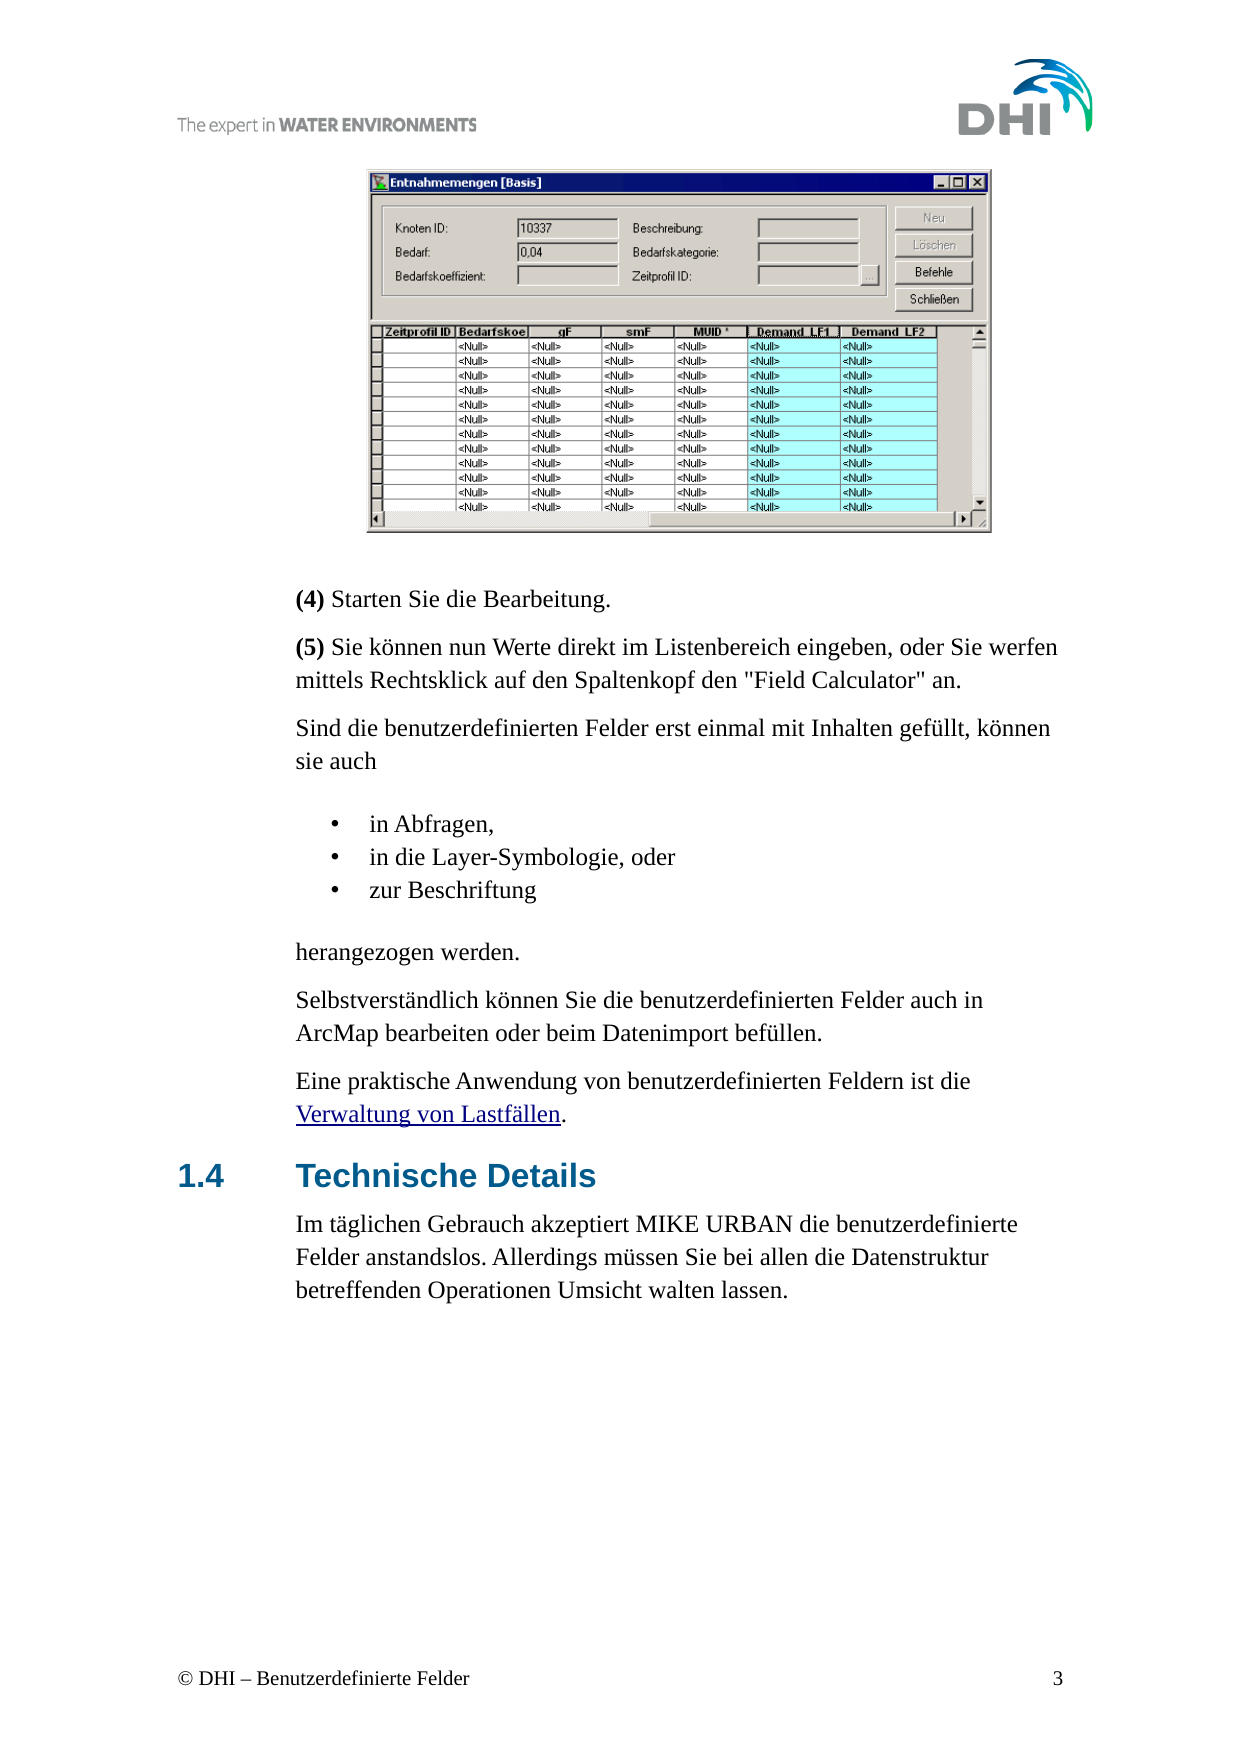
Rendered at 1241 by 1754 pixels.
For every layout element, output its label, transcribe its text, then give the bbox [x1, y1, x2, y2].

text Selbstverständlich können Sie die benutzerdefinierten Felder auch in ArcMap bearbeiten oder beim Datenimport befüllen. [295, 985, 1063, 1047]
picture [958, 59, 1093, 135]
text Eine praktische Anwendung von benutzerdefinierten Feldern ist die Verwaltung von Lastfällen. [295, 1066, 1063, 1128]
text herangezogen werden. [295, 937, 1063, 966]
subtitle Technische Details [177, 1156, 1063, 1194]
text Sind die benutzerdefinierten Felder erst einmal mit Inhalten gefüllt, können sie auch [295, 713, 1063, 775]
text Im täglichen Gebrauch akzeptiert MIKE URBAN die benutzerdefinierte Felder anstandslos. Allerdings müssen Sie bei allen die Datenstruktur betreffenden Operationen Umsicht walten lassen. [295, 1209, 1063, 1304]
list in Abfragen, [339, 809, 1063, 837]
picture [366, 169, 992, 533]
text (4) Starten Sie die Bearbeitung. [295, 584, 1063, 613]
list in die Layer-Symbologie, oder [339, 842, 1063, 871]
picture [177, 117, 477, 135]
list zur Beschriftung [339, 875, 1063, 903]
text (5) Sie können nun Werte direkt im Listenbereich eingeben, oder Sie werfen mittels Rechtsklick auf den Spaltenkopf den "Field Calculator" an. [295, 632, 1063, 694]
